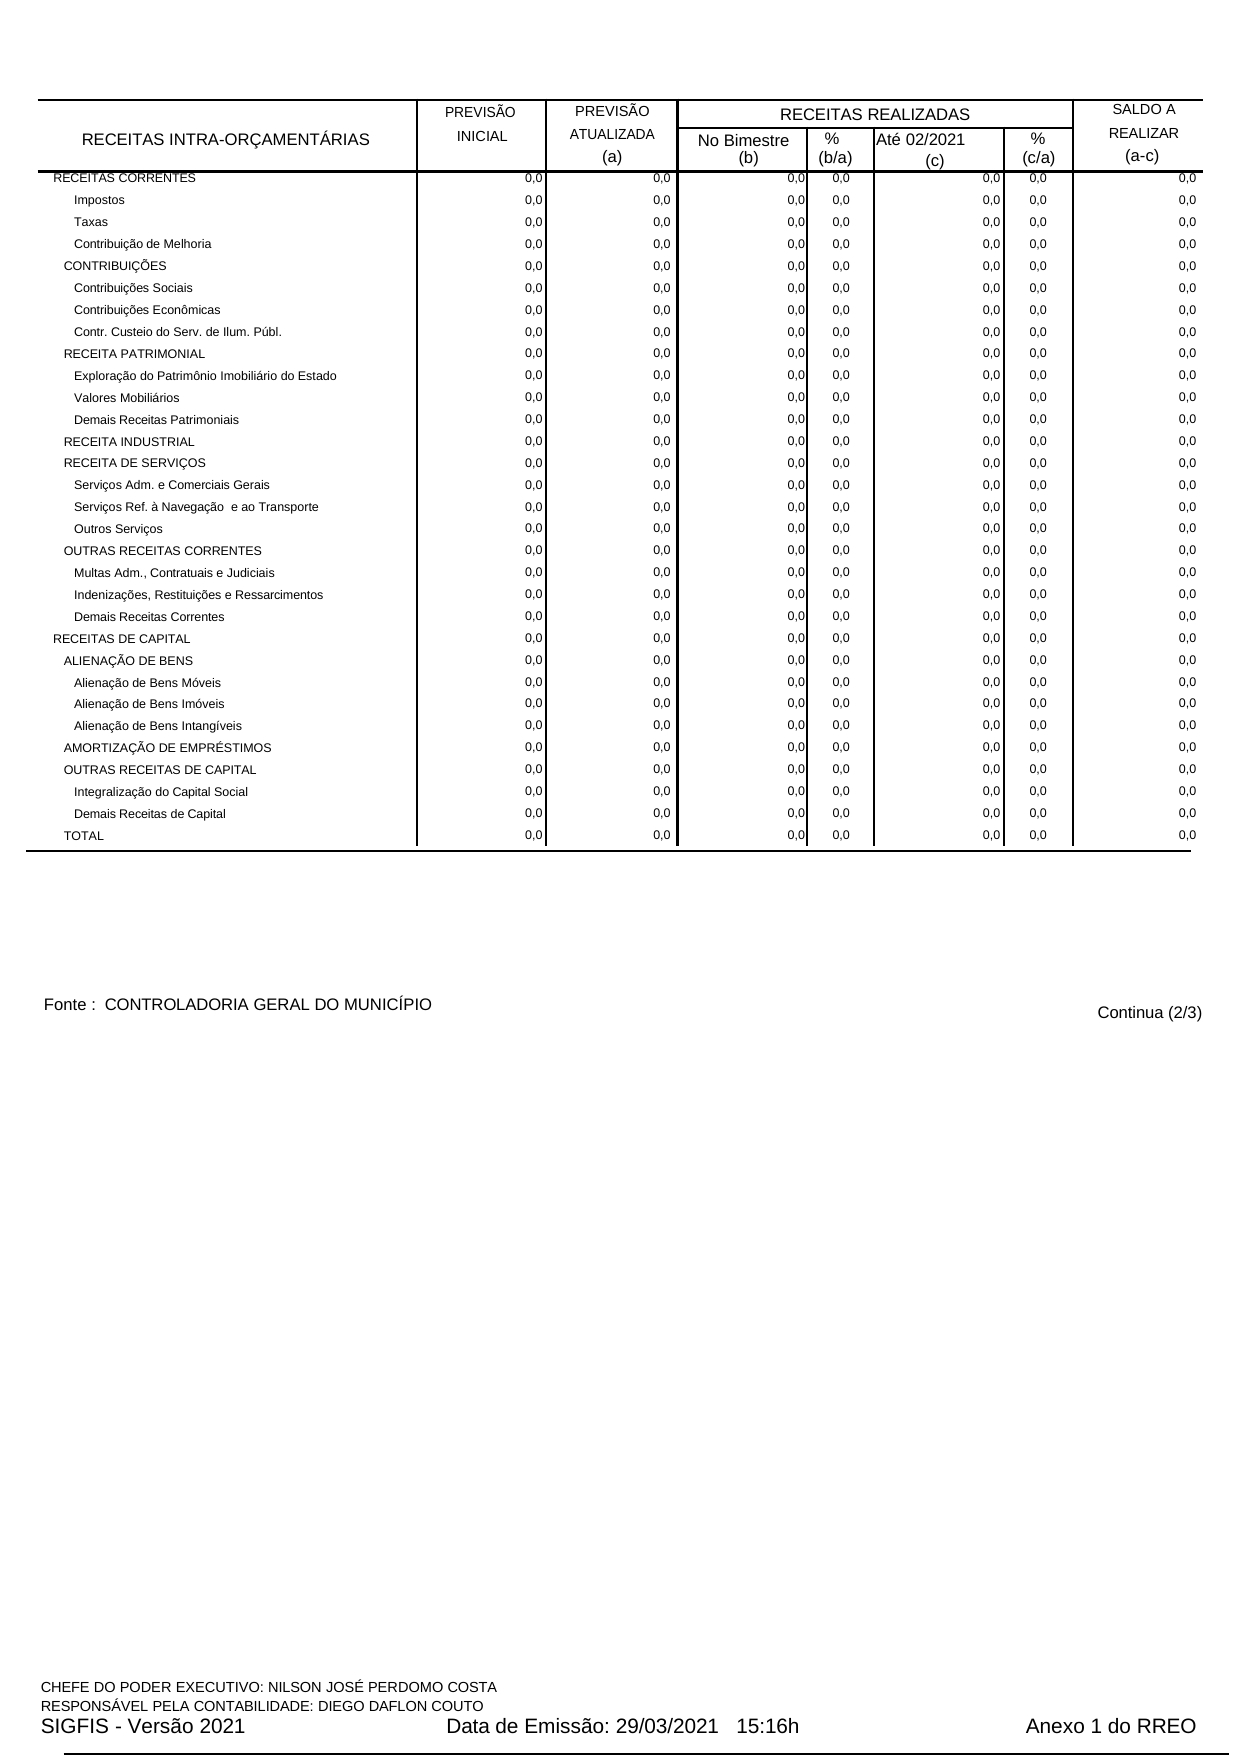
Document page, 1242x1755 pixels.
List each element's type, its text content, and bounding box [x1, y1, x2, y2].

text Continua (2/3) [1097, 1003, 1217, 1022]
table_header PREVISÃO ATUALIZADA (a) [547, 101, 676, 170]
table_cell Até 02/2021 (c) [875, 129, 1003, 170]
table_header PREVISÃO INICIAL [418, 101, 545, 170]
table_cell 0,0 0,0 0,0 0,0 0,0 0,0 0,0 0,0 0,0 0,0 0,0 0,0 0,0 0,0 0,0 0,0 0,0 0,0 0,0 0,0 0,0 0,0 0,0 0,0 0,0 0,0 0,0 0,0 0,0 0,0 0,0 [808, 173, 873, 846]
table_cell 0,0 0,0 0,0 0,0 0,0 0,0 0,0 0,0 0,0 0,0 0,0 0,0 0,0 0,0 0,0 0,0 0,0 0,0 0,0 0,0 0,0 0,0 0,0 0,0 0,0 0,0 0,0 0,0 0,0 0,0 0,0 [418, 173, 545, 846]
table_cell RECEITAS CORRENTES Impostos Taxas Contribuição de Melhoria CONTRIBUIÇÕES Contribuições Sociais Contribuições Econômicas Contr. Custeio do Serv. de Ilum. Públ. RECEITA PATRIMONIAL Exploração do Patrimônio Imobiliário do Estado Valores Mobiliários Demais Receitas Patrimoniais RECEITA INDUSTRIAL RECEITA DE SERVIÇOS Serviços Adm. e Comerciais Gerais Serviços Ref. à Navegação e ao Transporte Outros Serviços OUTRAS RECEITAS CORRENTES Multas Adm., Contratuais e Judiciais Indenizações, Restituições e Ressarcimentos Demais Receitas Correntes RECEITAS DE CAPITAL ALIENAÇÃO DE BENS Alienação de Bens Móveis Alienação de Bens Imóveis Alienação de Bens Intangíveis AMORTIZAÇÃO DE EMPRÉSTIMOS OUTRAS RECEITAS DE CAPITAL Integralização do Capital Social Demais Receitas de Capital TOTAL [38, 173, 416, 846]
table_cell % (c/a) [1005, 129, 1072, 170]
table_cell 0,0 0,0 0,0 0,0 0,0 0,0 0,0 0,0 0,0 0,0 0,0 0,0 0,0 0,0 0,0 0,0 0,0 0,0 0,0 0,0 0,0 0,0 0,0 0,0 0,0 0,0 0,0 0,0 0,0 0,0 0,0 [1074, 173, 1202, 846]
table_header SALDO A REALIZAR (a-c) [1074, 101, 1202, 170]
text Fonte : CONTROLADORIA GERAL DO MUNICÍPIO [44, 994, 434, 1013]
table_cell 0,0 0,0 0,0 0,0 0,0 0,0 0,0 0,0 0,0 0,0 0,0 0,0 0,0 0,0 0,0 0,0 0,0 0,0 0,0 0,0 0,0 0,0 0,0 0,0 0,0 0,0 0,0 0,0 0,0 0,0 0,0 [1005, 173, 1072, 846]
table_cell 0,0 0,0 0,0 0,0 0,0 0,0 0,0 0,0 0,0 0,0 0,0 0,0 0,0 0,0 0,0 0,0 0,0 0,0 0,0 0,0 0,0 0,0 0,0 0,0 0,0 0,0 0,0 0,0 0,0 0,0 0,0 [875, 173, 1003, 846]
table_cell No Bimestre (b) [679, 129, 806, 170]
table_header RECEITAS REALIZADAS [679, 101, 1072, 127]
table_cell % (b/a) [808, 129, 873, 170]
table_cell 0,0 0,0 0,0 0,0 0,0 0,0 0,0 0,0 0,0 0,0 0,0 0,0 0,0 0,0 0,0 0,0 0,0 0,0 0,0 0,0 0,0 0,0 0,0 0,0 0,0 0,0 0,0 0,0 0,0 0,0 0,0 [679, 173, 806, 846]
table_cell 0,0 0,0 0,0 0,0 0,0 0,0 0,0 0,0 0,0 0,0 0,0 0,0 0,0 0,0 0,0 0,0 0,0 0,0 0,0 0,0 0,0 0,0 0,0 0,0 0,0 0,0 0,0 0,0 0,0 0,0 0,0 [547, 173, 676, 846]
table_header RECEITAS INTRA-ORÇAMENTÁRIAS [38, 101, 416, 170]
